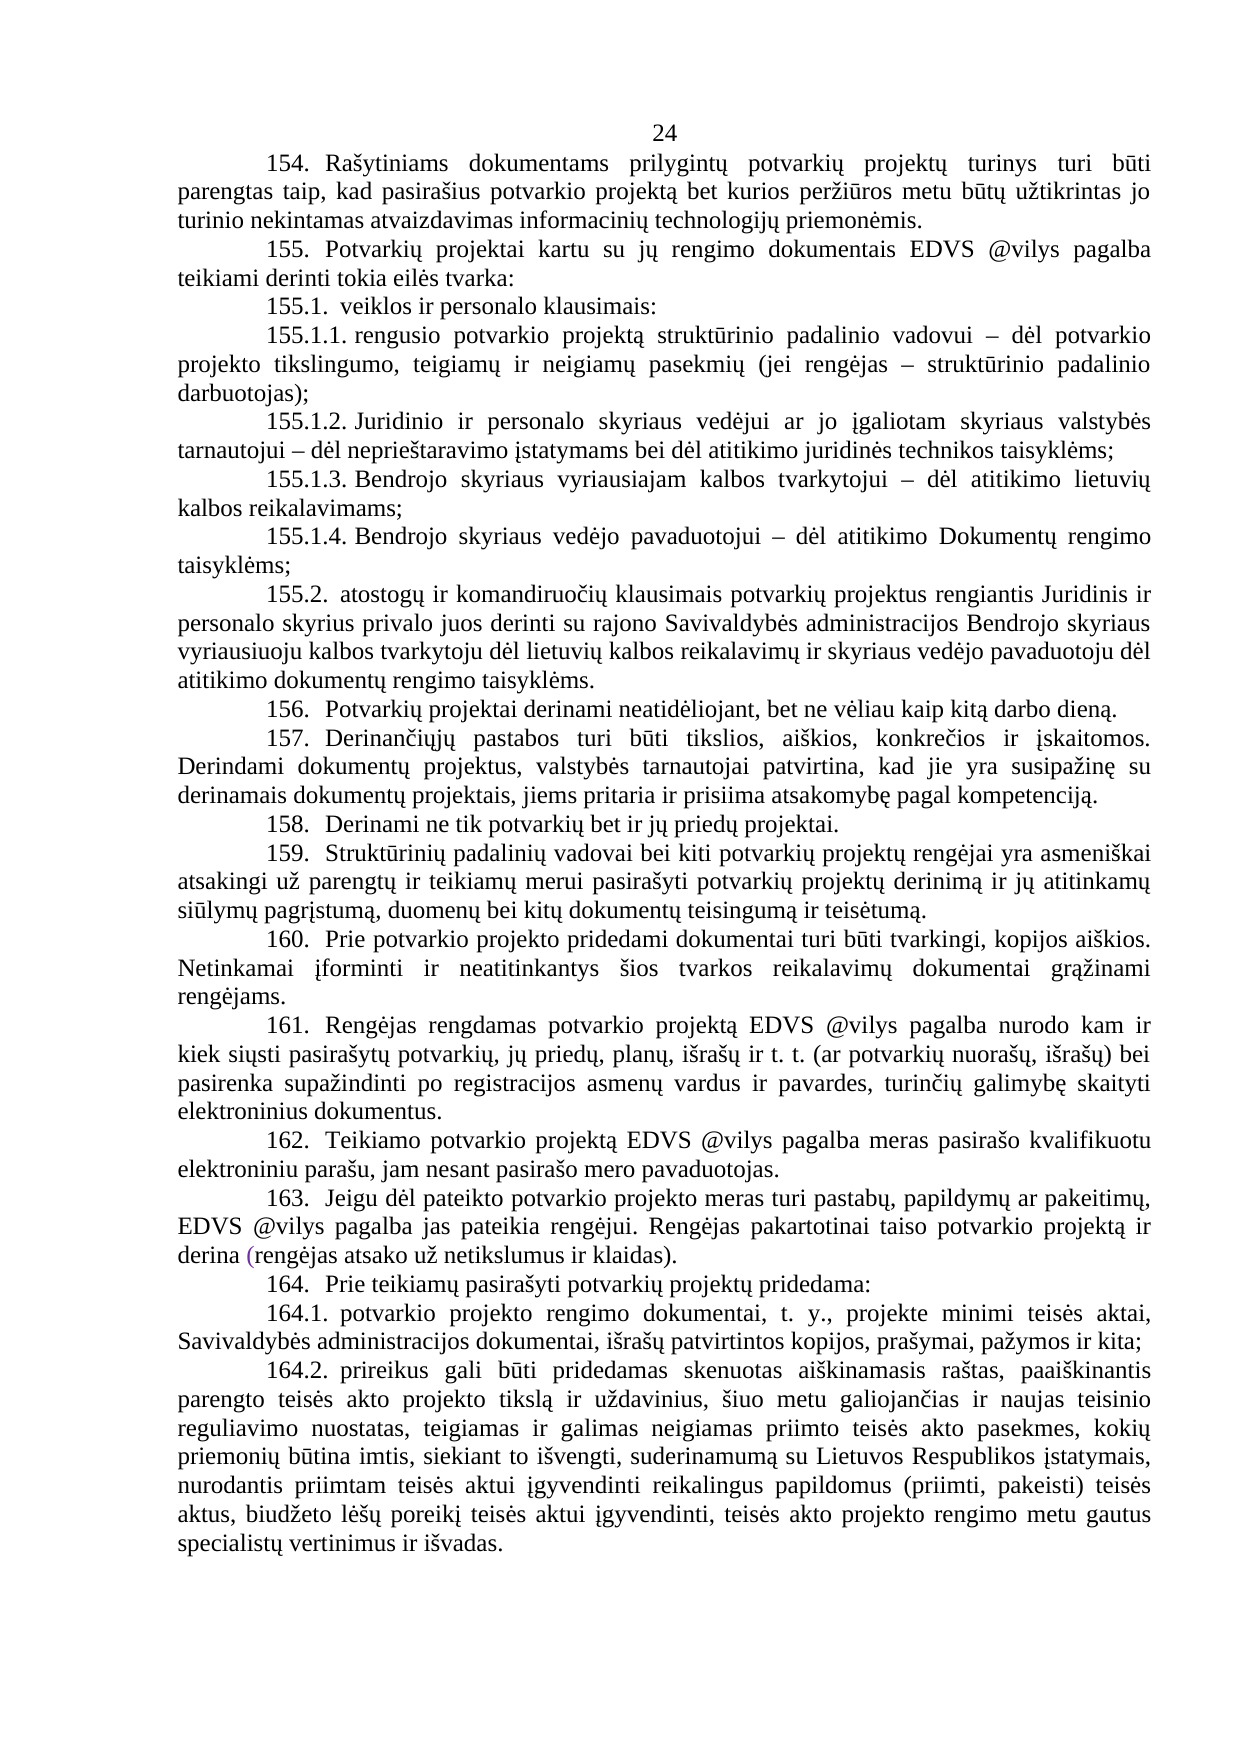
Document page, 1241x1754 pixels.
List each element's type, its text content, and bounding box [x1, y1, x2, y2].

text 154. Rašytiniams dokumentams prilygintų potvarkių projektų turinys turi būti parengtas taip, kad pasirašius potvarkio projektą bet kurios peržiūros metu būtų užtikrintas jo turinio nekintamas atvaizdavimas informacinių technologijų priemonėmis. [177, 148, 1152, 234]
text 155.2. atostogų ir komandiruočių klausimais potvarkių projektus rengiantis Juridinis ir personalo skyrius privalo juos derinti su rajono Savivaldybės administracijos Bendrojo skyriaus vyriausiuoju kalbos tvarkytoju dėl lietuvių kalbos reikalavimų ir skyriaus vedėjo pavaduotoju dėl atitikimo dokumentų rengimo taisyklėms. [177, 579, 1152, 694]
text 162. Teikiamo potvarkio projektą EDVS @vilys pagalba meras pasirašo kvalifikuotu elektroniniu parašu, jam nesant pasirašo mero pavaduotojas. [177, 1125, 1152, 1183]
text 155.1.1. rengusio potvarkio projektą struktūrinio padalinio vadovui – dėl potvarkio projekto tikslingumo, teigiamų ir neigiamų pasekmių (jei rengėjas – struktūrinio padalinio darbuotojas); [177, 320, 1152, 406]
text 155. Potvarkių projektai kartu su jų rengimo dokumentais EDVS @vilys pagalba teikiami derinti tokia eilės tvarka: [177, 234, 1152, 291]
text 163. Jeigu dėl pateikto potvarkio projekto meras turi pastabų, papildymų ar pakeitimų, EDVS @vilys pagalba jas pateikia rengėjui. Rengėjas pakartotinai taiso potvarkio projektą ir derina (rengėjas atsako už netikslumus ir klaidas). [177, 1183, 1152, 1269]
text 155.1.2. Juridinio ir personalo skyriaus vedėjui ar jo įgaliotam skyriaus valstybės tarnautojui – dėl neprieštaravimo įstatymams bei dėl atitikimo juridinės technikos taisyklėms; [177, 406, 1152, 464]
text 155.1.4. Bendrojo skyriaus vedėjo pavaduotojui – dėl atitikimo Dokumentų rengimo taisyklėms; [177, 521, 1152, 579]
text 155.1. veiklos ir personalo klausimais: [177, 291, 1152, 320]
text 164.2. prireikus gali būti pridedamas skenuotas aiškinamasis raštas, paaiškinantis parengto teisės akto projekto tikslą ir uždavinius, šiuo metu galiojančias ir naujas teisinio reguliavimo nuostatas, teigiamas ir galimas neigiamas priimto teisės akto pasekmes, kokių priemonių būtina imtis, siekiant to išvengti, suderinamumą su Lietuvos Respublikos įstatymais, nurodantis priimtam teisės aktui įgyvendinti reikalingus papildomus (priimti, pakeisti) teisės aktus, biudžeto lėšų poreikį teisės aktui įgyvendinti, teisės akto projekto rengimo metu gautus specialistų vertinimus ir išvadas. [177, 1355, 1152, 1556]
text 155.1.3. Bendrojo skyriaus vyriausiajam kalbos tvarkytojui – dėl atitikimo lietuvių kalbos reikalavimams; [177, 464, 1152, 521]
text 160. Prie potvarkio projekto pridedami dokumentai turi būti tvarkingi, kopijos aiškios. Netinkamai įforminti ir neatitinkantys šios tvarkos reikalavimų dokumentai grąžinami rengėjams. [177, 924, 1152, 1010]
text 164. Prie teikiamų pasirašyti potvarkių projektų pridedama: [177, 1269, 1152, 1298]
text 158. Derinami ne tik potvarkių bet ir jų priedų projektai. [177, 809, 1152, 838]
text 161. Rengėjas rengdamas potvarkio projektą EDVS @vilys pagalba nurodo kam ir kiek siųsti pasirašytų potvarkių, jų priedų, planų, išrašų ir t. t. (ar potvarkių nuorašų, išrašų) bei pasirenka supažindinti po registracijos asmenų vardus ir pavardes, turinčių galimybę skaityti elektroninius dokumentus. [177, 1010, 1152, 1125]
text 156. Potvarkių projektai derinami neatidėliojant, bet ne vėliau kaip kitą darbo dieną. [177, 694, 1152, 723]
text 159. Struktūrinių padalinių vadovai bei kiti potvarkių projektų rengėjai yra asmeniškai atsakingi už parengtų ir teikiamų merui pasirašyti potvarkių projektų derinimą ir jų atitinkamų siūlymų pagrįstumą, duomenų bei kitų dokumentų teisingumą ir teisėtumą. [177, 838, 1152, 924]
text 164.1. potvarkio projekto rengimo dokumentai, t. y., projekte minimi teisės aktai, Savivaldybės administracijos dokumentai, išrašų patvirtintos kopijos, prašymai, pažymos ir kita; [177, 1298, 1152, 1355]
text 157. Derinančiųjų pastabos turi būti tikslios, aiškios, konkrečios ir įskaitomos. Derindami dokumentų projektus, valstybės tarnautojai patvirtina, kad jie yra susipažinę su derinamais dokumentų projektais, jiems pritaria ir prisiima atsakomybę pagal kompetenciją. [177, 723, 1152, 809]
